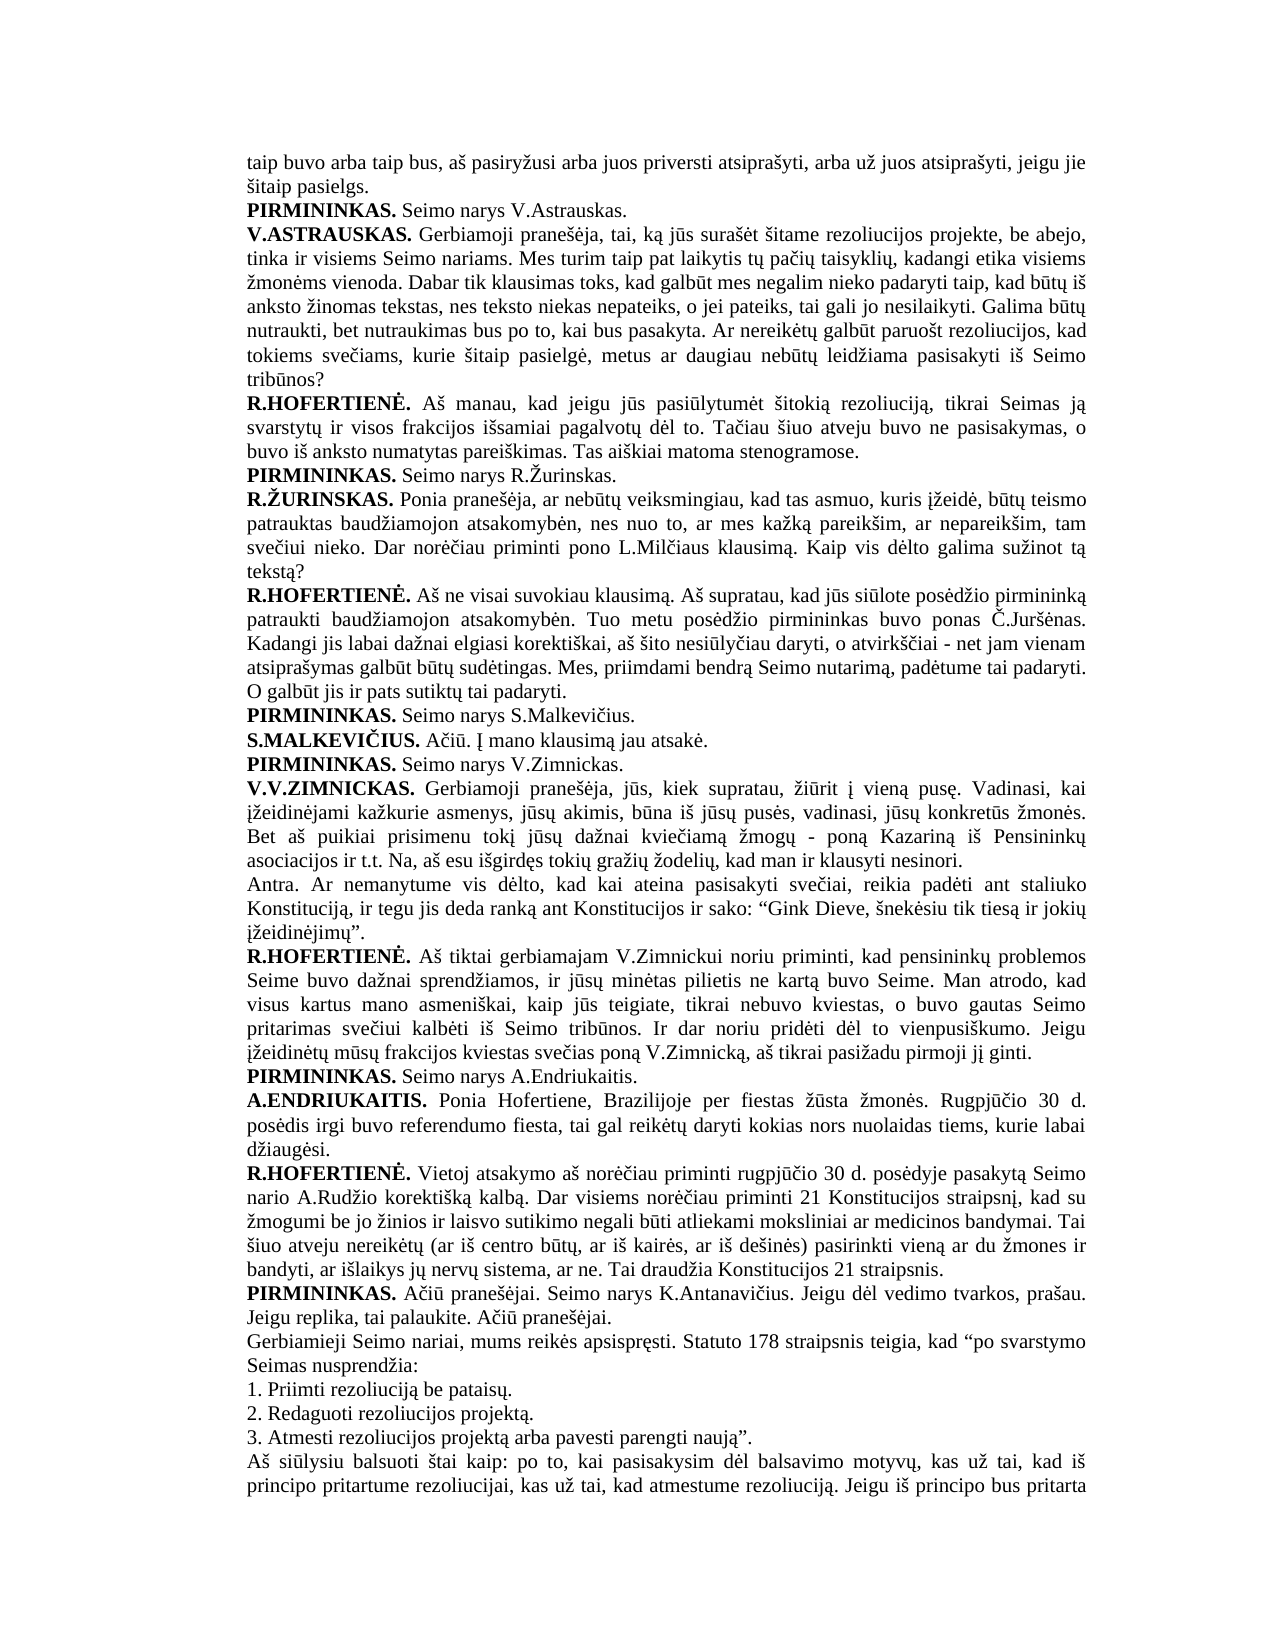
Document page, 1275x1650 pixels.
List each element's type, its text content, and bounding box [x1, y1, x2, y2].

text PIRMININKAS. Seimo narys R.Žurinskas. [247, 463, 1087, 487]
text 3. Atmesti rezoliucijos projektą arba pavesti parengti naują”. [247, 1425, 1087, 1449]
text PIRMININKAS. Seimo narys V.Astrauskas. [247, 198, 1087, 222]
text R.HOFERTIENĖ. Aš ne visai suvokiau klausimą. Aš supratau, kad jūs siūlote posėdžio pirmininką patraukti baudžiamojon atsakomybėn. Tuo metu posėdžio pirmininkas buvo ponas Č.Juršėnas. Kadangi jis labai dažnai elgiasi korektiškai, aš šito nesiūlyčiau daryti, o atvirkščiai - net jam vienam atsiprašymas galbūt būtų sudėtingas. Mes, priimdami bendrą Seimo nutarimą, padėtume tai padaryti. O galbūt jis ir pats sutiktų tai padaryti. [247, 583, 1087, 703]
text Antra. Ar nemanytume vis dėlto, kad kai ateina pasisakyti svečiai, reikia padėti ant staliuko Konstituciją, ir tegu jis deda ranką ant Konstitucijos ir sako: “Gink Dieve, šnekėsiu tik tiesą ir jokių įžeidinėjimų”. [247, 872, 1087, 944]
text PIRMININKAS. Seimo narys V.Zimnickas. [247, 752, 1087, 776]
text PIRMININKAS. Ačiū pranešėjai. Seimo narys K.Antanavičius. Jeigu dėl vedimo tvarkos, prašau. Jeigu replika, tai palaukite. Ačiū pranešėjai. [247, 1281, 1087, 1329]
text 1. Priimti rezoliuciją be pataisų. [247, 1377, 1087, 1401]
text R.HOFERTIENĖ. Aš manau, kad jeigu jūs pasiūlytumėt šitokią rezoliuciją, tikrai Seimas ją svarstytų ir visos frakcijos išsamiai pagalvotų dėl to. Tačiau šiuo atveju buvo ne pasisakymas, o buvo iš anksto numatytas pareiškimas. Tas aiškiai matoma stenogramose. [247, 391, 1087, 463]
text V.ASTRAUSKAS. Gerbiamoji pranešėja, tai, ką jūs surašėt šitame rezoliucijos projekte, be abejo, tinka ir visiems Seimo nariams. Mes turim taip pat laikytis tų pačių taisyklių, kadangi etika visiems žmonėms vienoda. Dabar tik klausimas toks, kad galbūt mes negalim nieko padaryti taip, kad būtų iš anksto žinomas tekstas, nes teksto niekas nepateiks, o jei pateiks, tai gali jo nesilaikyti. Galima būtų nutraukti, bet nutraukimas bus po to, kai bus pasakyta. Ar nereikėtų galbūt paruošt rezoliucijos, kad tokiems svečiams, kurie šitaip pasielgė, metus ar daugiau nebūtų leidžiama pasisakyti iš Seimo tribūnos? [247, 222, 1087, 391]
text PIRMININKAS. Seimo narys S.Malkevičius. [247, 703, 1087, 727]
text V.V.ZIMNICKAS. Gerbiamoji pranešėja, jūs, kiek supratau, žiūrit į vieną pusę. Vadinasi, kai įžeidinėjami kažkurie asmenys, jūsų akimis, būna iš jūsų pusės, vadinasi, jūsų konkretūs žmonės. Bet aš puikiai prisimenu tokį jūsų dažnai kviečiamą žmogų - poną Kazariną iš Pensininkų asociacijos ir t.t. Na, aš esu išgirdęs tokių gražių žodelių, kad man ir klausyti nesinori. [247, 776, 1087, 872]
text Aš siūlysiu balsuoti štai kaip: po to, kai pasisakysim dėl balsavimo motyvų, kas už tai, kad iš principo pritartume rezoliucijai, kas už tai, kad atmestume rezoliuciją. Jeigu iš principo bus pritarta [247, 1449, 1087, 1497]
text Gerbiamieji Seimo nariai, mums reikės apsispręsti. Statuto 178 straipsnis teigia, kad “po svarstymo Seimas nusprendžia: [247, 1329, 1087, 1377]
text R.HOFERTIENĖ. Aš tiktai gerbiamajam V.Zimnickui noriu priminti, kad pensininkų problemos Seime buvo dažnai sprendžiamos, ir jūsų minėtas pilietis ne kartą buvo Seime. Man atrodo, kad visus kartus mano asmeniškai, kaip jūs teigiate, tikrai nebuvo kviestas, o buvo gautas Seimo pritarimas svečiui kalbėti iš Seimo tribūnos. Ir dar noriu pridėti dėl to vienpusiškumo. Jeigu įžeidinėtų mūsų frakcijos kviestas svečias poną V.Zimnicką, aš tikrai pasižadu pirmoji jį ginti. [247, 944, 1087, 1064]
text S.MALKEVIČIUS. Ačiū. Į mano klausimą jau atsakė. [247, 727, 1087, 752]
text R.HOFERTIENĖ. Vietoj atsakymo aš norėčiau priminti rugpjūčio 30 d. posėdyje pasakytą Seimo nario A.Rudžio korektišką kalbą. Dar visiems norėčiau priminti 21 Konstitucijos straipsnį, kad su žmogumi be jo žinios ir laisvo sutikimo negali būti atliekami moksliniai ar medicinos bandymai. Tai šiuo atveju nereikėtų (ar iš centro būtų, ar iš kairės, ar iš dešinės) pasirinkti vieną ar du žmones ir bandyti, ar išlaikys jų nervų sistema, ar ne. Tai draudžia Konstitucijos 21 straipsnis. [247, 1161, 1087, 1281]
text A.ENDRIUKAITIS. Ponia Hofertiene, Brazilijoje per fiestas žūsta žmonės. Rugpjūčio 30 d. posėdis irgi buvo referendumo fiesta, tai gal reikėtų daryti kokias nors nuolaidas tiems, kurie labai džiaugėsi. [247, 1088, 1087, 1161]
text PIRMININKAS. Seimo narys A.Endriukaitis. [247, 1064, 1087, 1088]
text R.ŽURINSKAS. Ponia pranešėja, ar nebūtų veiksmingiau, kad tas asmuo, kuris įžeidė, būtų teismo patrauktas baudžiamojon atsakomybėn, nes nuo to, ar mes kažką pareikšim, ar nepareikšim, tam svečiui nieko. Dar norėčiau priminti pono L.Milčiaus klausimą. Kaip vis dėlto galima sužinot tą tekstą? [247, 487, 1087, 583]
text taip buvo arba taip bus, aš pasiryžusi arba juos priversti atsiprašyti, arba už juos atsiprašyti, jeigu jie šitaip pasielgs. [247, 150, 1087, 198]
text 2. Redaguoti rezoliucijos projektą. [247, 1401, 1087, 1425]
